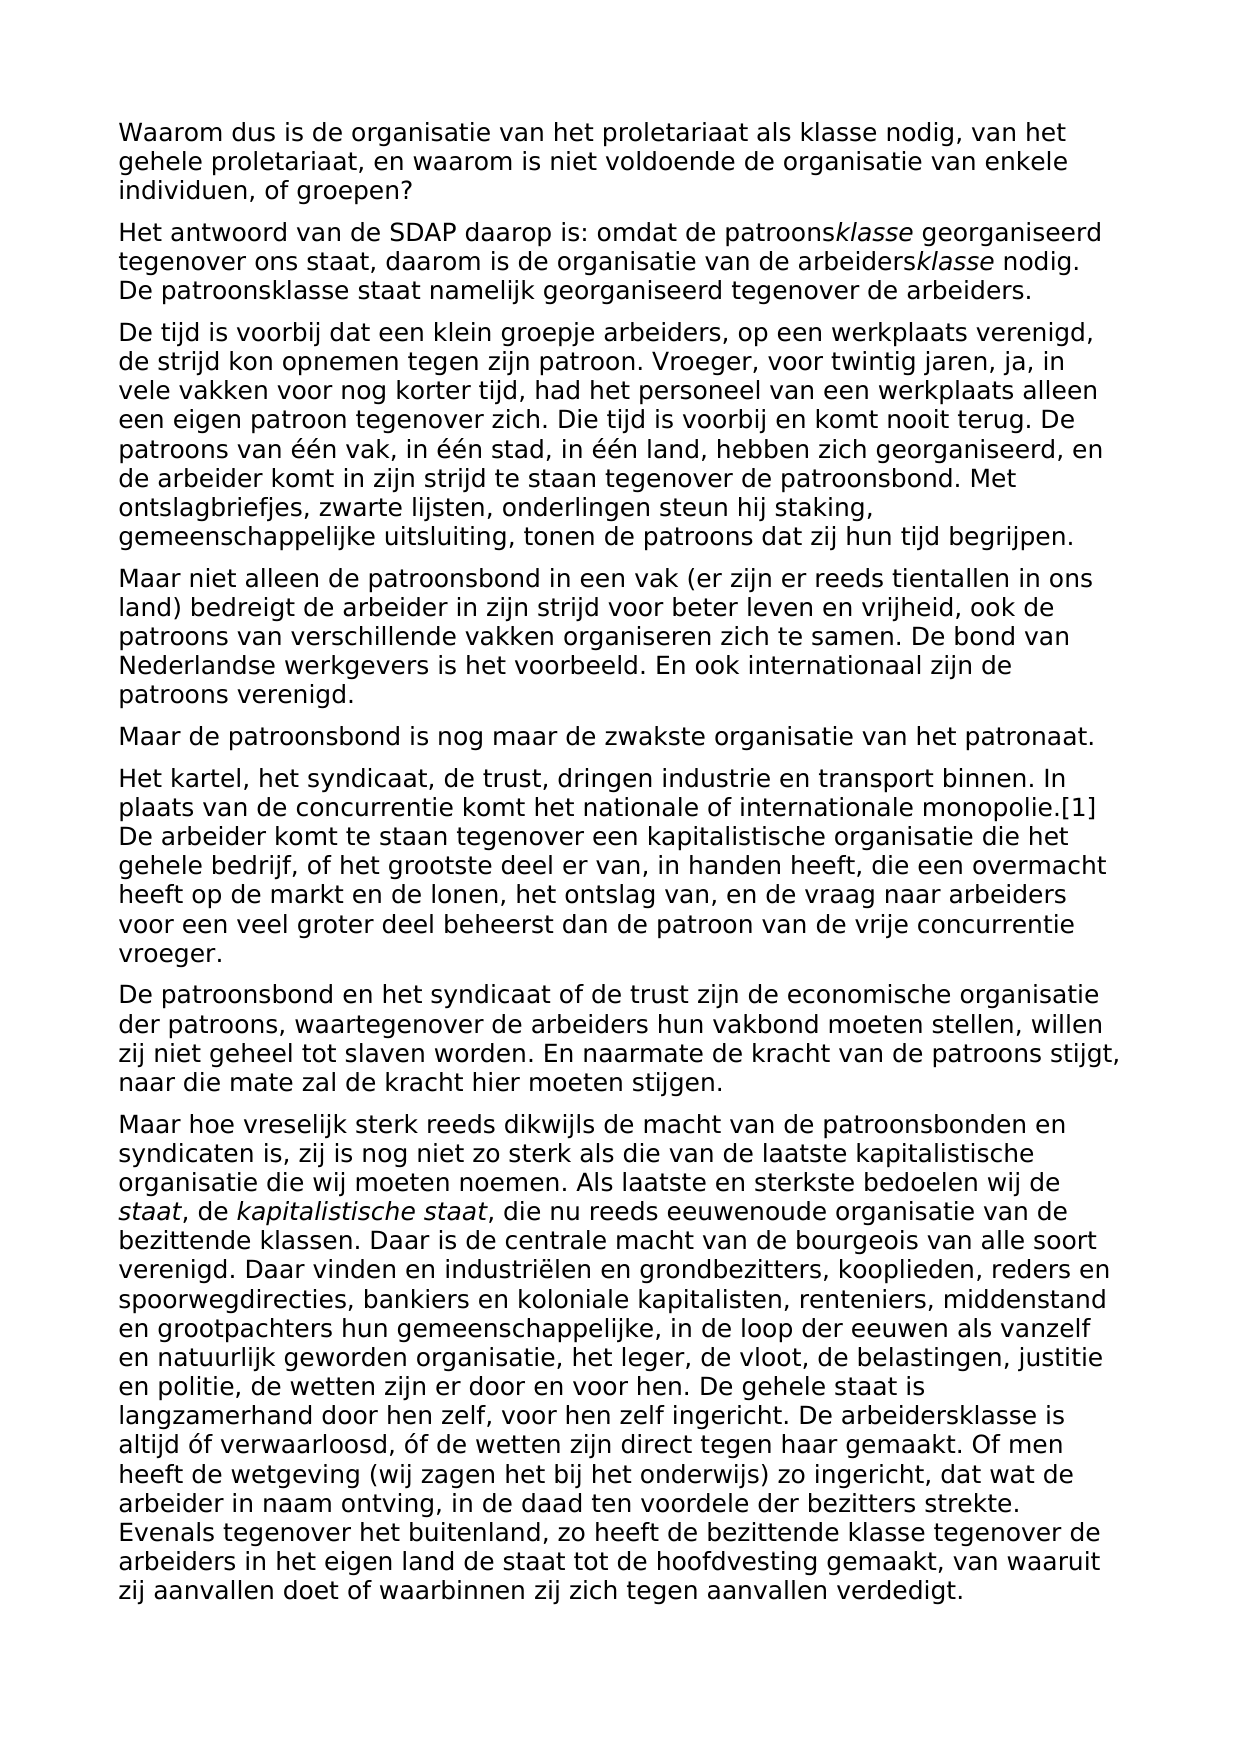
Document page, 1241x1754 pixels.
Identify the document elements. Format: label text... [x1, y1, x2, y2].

text De patroonsbond en het syndicaat of de trust zijn de economische organisatie der patroons, waartegenover de arbeiders hun vakbond moeten stellen, willen zij niet geheel tot slaven worden. En naarmate de kracht van de patroons stijgt, naar die mate zal de kracht hier moeten stijgen. [118, 981, 1122, 1097]
text Maar niet alleen de patroonsbond in een vak (er zijn er reeds tientallen in ons land) bedreigt de arbeider in zijn strijd voor beter leven en vrijheid, ook de patroons van verschillende vakken organiseren zich te samen. De bond van Nederlandse werkgevers is het voorbeeld. En ook internationaal zijn de patroons verenigd. [118, 564, 1122, 710]
text Waarom dus is de organisatie van het proletariaat als klasse nodig, van het gehele proletariaat, en waarom is niet voldoende de organisatie van enkele individuen, of groepen? [118, 118, 1122, 206]
text Het kartel, het syndicaat, de trust, dringen industrie en transport binnen. In plaats van de concurrentie komt het nationale of internationale monopolie.[1] De arbeider komt te staan tegenover een kapitalistische organisatie die het gehele bedrijf, of het grootste deel er van, in handen heeft, die een overmacht heeft op de markt en de lonen, het ontslag van, en de vraag naar arbeiders voor een veel groter deel beheerst dan de patroon van de vrije concurrentie vroeger. [118, 764, 1122, 968]
text Het antwoord van de SDAP daarop is: omdat de patroonsklasse georganiseerd tegenover ons staat, daarom is de organisatie van de arbeidersklasse nodig. De patroonsklasse staat namelijk georganiseerd tegenover de arbeiders. [118, 218, 1122, 306]
text Maar de patroonsbond is nog maar de zwakste organisatie van het patronaat. [118, 722, 1122, 751]
text Maar hoe vreselijk sterk reeds dikwijls de macht van de patroonsbonden en syndicaten is, zij is nog niet zo sterk als die van de laatste kapitalistische organisatie die wij moeten noemen. Als laatste en sterkste bedoelen wij de staat, de kapitalistische staat, die nu reeds eeuwenoude organisatie van de bezittende klassen. Daar is de centrale macht van de bourgeois van alle soort verenigd. Daar vinden en industriëlen en grondbezitters, kooplieden, reders en spoorwegdirecties, bankiers en koloniale kapitalisten, renteniers, middenstand en grootpachters hun gemeenschappelijke, in de loop der eeuwen als vanzelf en natuurlijk geworden organisatie, het leger, de vloot, de belastingen, justitie en politie, de wetten zijn er door en voor hen. De gehele staat is langzamerhand door hen zelf, voor hen zelf ingericht. De arbeidersklasse is altijd óf verwaarloosd, óf de wetten zijn direct tegen haar gemaakt. Of men heeft de wetgeving (wij zagen het bij het onderwijs) zo ingericht, dat wat de arbeider in naam ontving, in de daad ten voordele der bezitters strekte. Evenals tegenover het buitenland, zo heeft de bezittende klasse tegenover de arbeiders in het eigen land de staat tot de hoofdvesting gemaakt, van waaruit zij aanvallen doet of waarbinnen zij zich tegen aanvallen verdedigt. [118, 1110, 1122, 1606]
text De tijd is voorbij dat een klein groepje arbeiders, op een werkplaats verenigd, de strijd kon opnemen tegen zijn patroon. Vroeger, voor twintig jaren, ja, in vele vakken voor nog korter tijd, had het personeel van een werkplaats alleen een eigen patroon tegenover zich. Die tijd is voorbij en komt nooit terug. De patroons van één vak, in één stad, in één land, hebben zich georganiseerd, en de arbeider komt in zijn strijd te staan tegenover de patroonsbond. Met ontslagbriefjes, zwarte lijsten, onderlingen steun hij staking, gemeenschappelijke uitsluiting, tonen de patroons dat zij hun tijd begrijpen. [118, 318, 1122, 551]
